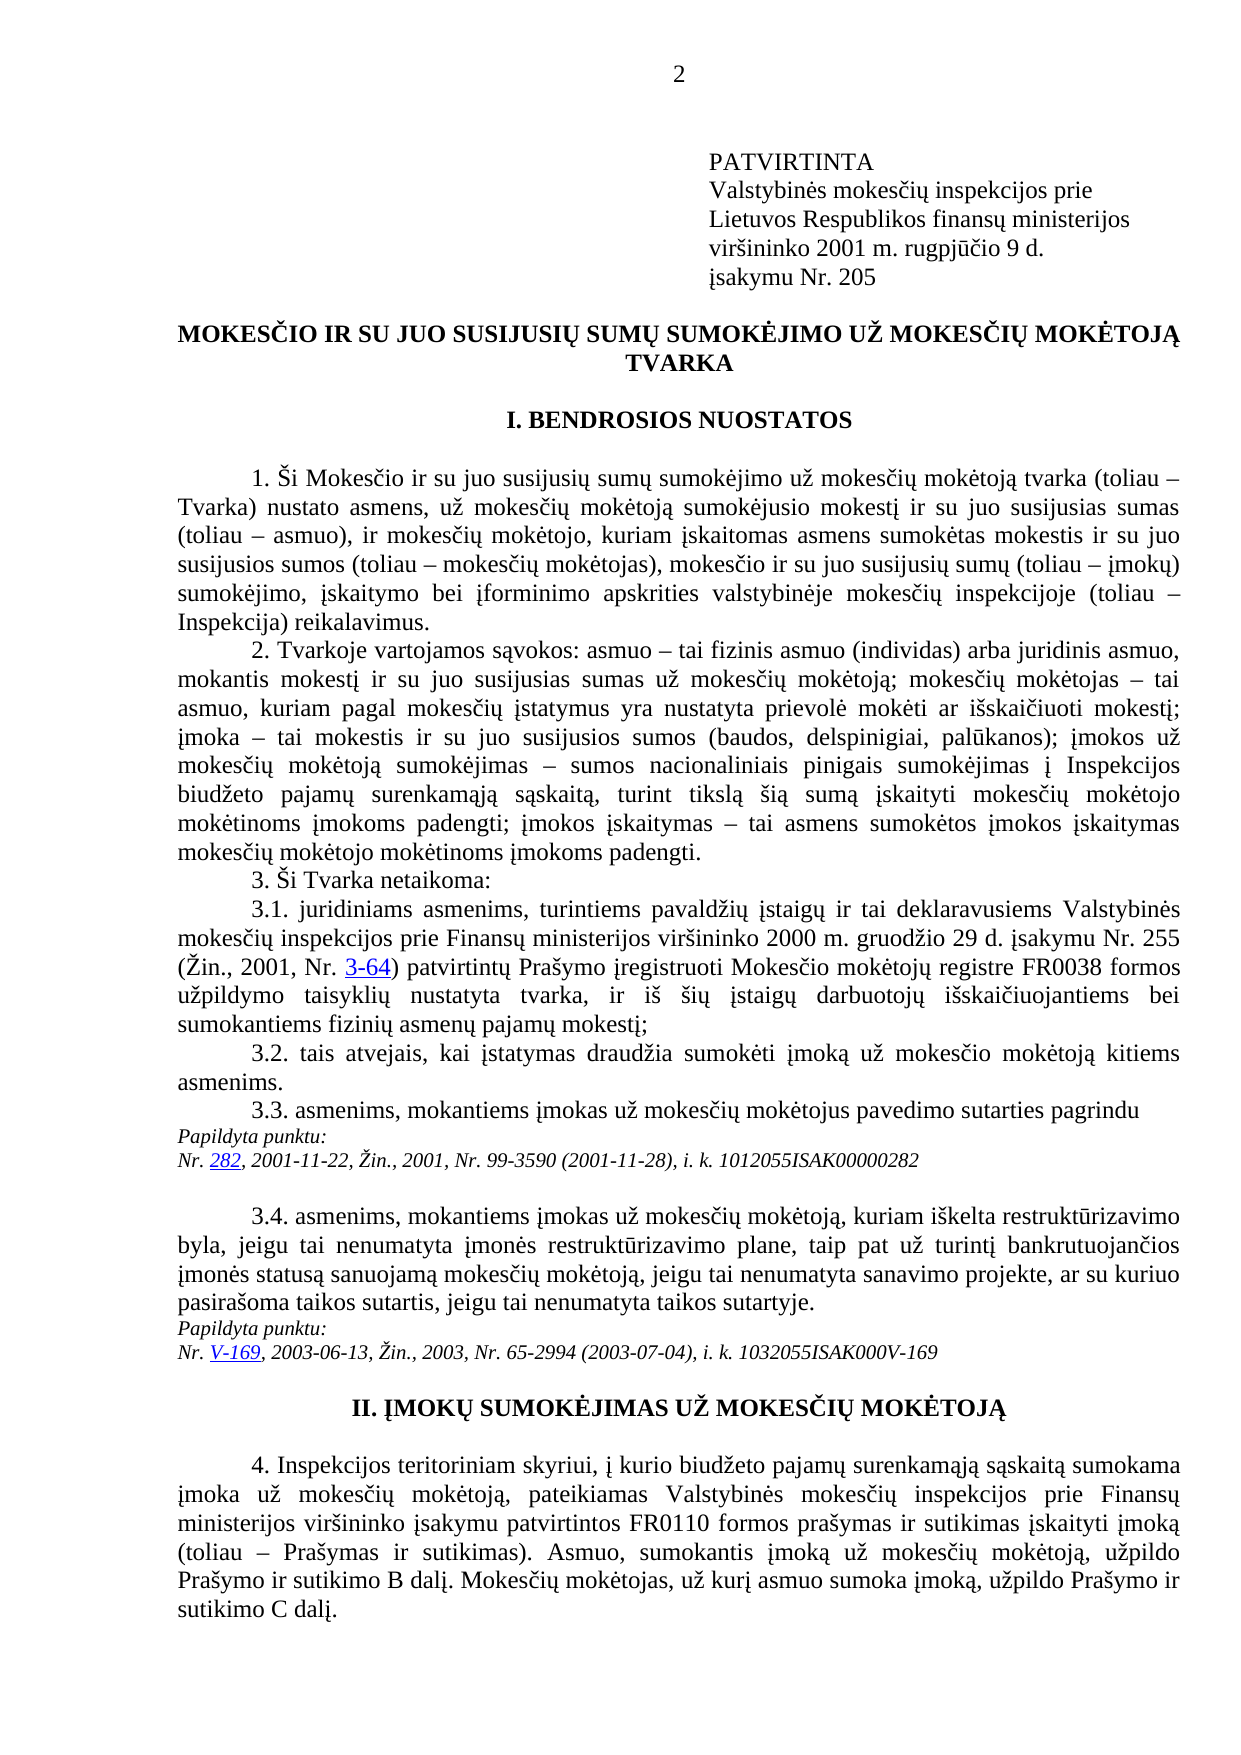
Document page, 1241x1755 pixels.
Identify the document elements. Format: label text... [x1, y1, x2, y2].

text 1. Ši Mokesčio ir su juo susijusių sumų sumokėjimo už mokesčių mokėtoją tvarka (toliau – Tvarka) nustato asmens, už mokesčių mokėtoją sumokėjusio mokestį ir su juo susijusias sumas (toliau – asmuo), ir mokesčių mokėtojo, kuriam įskaitomas asmens sumokėtas mokestis ir su juo susijusios sumos (toliau – mokesčių mokėtojas), mokesčio ir su juo susijusių sumų (toliau – įmokų) sumokėjimo, įskaitymo bei įforminimo apskrities valstybinėje mokesčių inspekcijoje (toliau – Inspekcija) reikalavimus. [177, 463, 1181, 636]
text Papildyta punktu: [177, 1124, 1181, 1148]
text MOKESČIO IR SU JUO SUSIJUSIŲ SUMŲ SUMOKĖJIMO UŽ MOKESČIŲ MOKĖTOJĄ TVARKA [177, 319, 1181, 377]
text 3.4. asmenims, mokantiems įmokas už mokesčių mokėtoją, kuriam iškelta restruktūrizavimo byla, jeigu tai nenumatyta įmonės restruktūrizavimo plane, taip pat už turintį bankrutuojančios įmonės statusą sanuojamą mokesčių mokėtoją, jeigu tai nenumatyta sanavimo projekte, ar su kuriuo pasirašoma taikos sutartis, jeigu tai nenumatyta taikos sutartyje. [177, 1201, 1181, 1316]
text 3.3. asmenims, mokantiems įmokas už mokesčių mokėtojus pavedimo sutarties pagrindu [177, 1096, 1181, 1124]
text I. BENDROSIOS NUOSTATOS [177, 406, 1181, 434]
text Nr. V-169, 2003-06-13, Žin., 2003, Nr. 65-2994 (2003-07-04), i. k. 1032055ISAK000V-169 [177, 1340, 1181, 1364]
text įsakymu Nr. 205 [709, 262, 1181, 291]
text Valstybinės mokesčių inspekcijos prie Lietuvos Respublikos finansų ministerijos viršininko 2001 m. rugpjūčio 9 d. [709, 176, 1181, 262]
text PATVIRTINTA [177, 147, 1181, 176]
text Papildyta punktu: [177, 1316, 1181, 1340]
text 4. Inspekcijos teritoriniam skyriui, į kurio biudžeto pajamų surenkamąją sąskaitą sumokama įmoka už mokesčių mokėtoją, pateikiamas Valstybinės mokesčių inspekcijos prie Finansų ministerijos viršininko įsakymu patvirtintos FR0110 formos prašymas ir sutikimas įskaityti įmoką (toliau – Prašymas ir sutikimas). Asmuo, sumokantis įmoką už mokesčių mokėtoją, užpildo Prašymo ir sutikimo B dalį. Mokesčių mokėtojas, už kurį asmuo sumoka įmoką, užpildo Prašymo ir sutikimo C dalį. [177, 1451, 1181, 1623]
text 2. Tvarkoje vartojamos sąvokos: asmuo – tai fizinis asmuo (individas) arba juridinis asmuo, mokantis mokestį ir su juo susijusias sumas už mokesčių mokėtoją; mokesčių mokėtojas – tai asmuo, kuriam pagal mokesčių įstatymus yra nustatyta prievolė mokėti ar išskaičiuoti mokestį; įmoka – tai mokestis ir su juo susijusios sumos (baudos, delspinigiai, palūkanos); įmokos už mokesčių mokėtoją sumokėjimas – sumos nacionaliniais pinigais sumokėjimas į Inspekcijos biudžeto pajamų surenkamąją sąskaitą, turint tikslą šią sumą įskaityti mokesčių mokėtojo mokėtinoms įmokoms padengti; įmokos įskaitymas – tai asmens sumokėtos įmokos įskaitymas mokesčių mokėtojo mokėtinoms įmokoms padengti. [177, 636, 1181, 866]
text Nr. 282, 2001-11-22, Žin., 2001, Nr. 99-3590 (2001-11-28), i. k. 1012055ISAK00000282 [177, 1148, 1181, 1172]
text 3. Ši Tvarka netaikoma: [177, 866, 1181, 894]
text II. ĮMOKŲ SUMOKĖJIMAS UŽ MOKESČIŲ MOKĖTOJĄ [177, 1393, 1181, 1422]
text 3.2. tais atvejais, kai įstatymas draudžia sumokėti įmoką už mokesčio mokėtoją kitiems asmenims. [177, 1038, 1181, 1096]
text 3.1. juridiniams asmenims, turintiems pavaldžių įstaigų ir tai deklaravusiems Valstybinės mokesčių inspekcijos prie Finansų ministerijos viršininko 2000 m. gruodžio 29 d. įsakymu Nr. 255 (Žin., 2001, Nr. 3-64) patvirtintų Prašymo įregistruoti Mokesčio mokėtojų registre FR0038 formos užpildymo taisyklių nustatyta tvarka, ir iš šių įstaigų darbuotojų išskaičiuojantiems bei sumokantiems fizinių asmenų pajamų mokestį; [177, 894, 1181, 1038]
